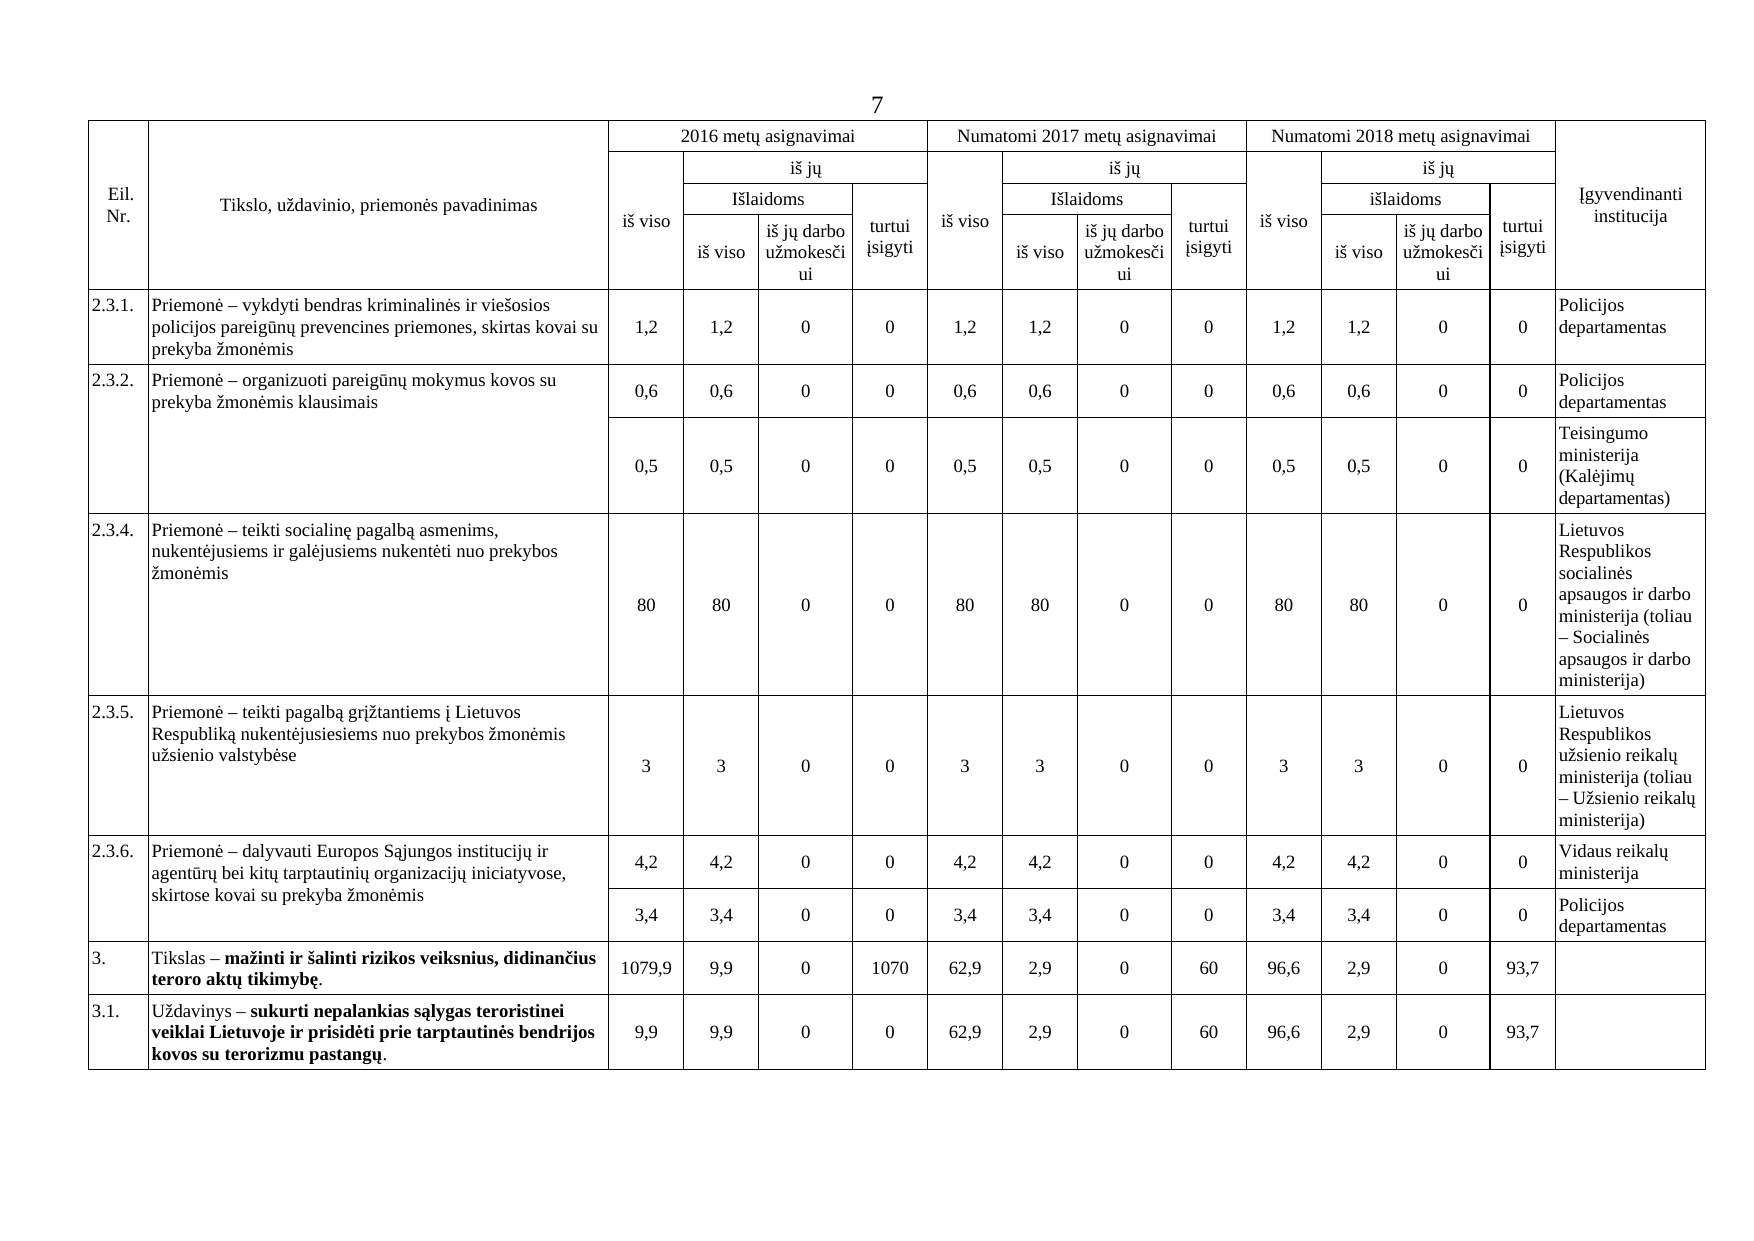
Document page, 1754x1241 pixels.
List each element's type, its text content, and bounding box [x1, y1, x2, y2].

table_cell 0 [853, 365, 927, 417]
table_cell iš viso [1003, 215, 1077, 289]
table_cell 80 [1003, 514, 1077, 695]
table_cell 4,2 [928, 836, 1002, 888]
table_cell 0 [853, 418, 927, 513]
table_cell 80 [1247, 514, 1321, 695]
table_cell 0 [853, 290, 927, 363]
table_cell 0 [1078, 290, 1171, 363]
table_cell 0 [1397, 696, 1489, 835]
table_cell turtui įsigyti [853, 184, 927, 289]
table_cell 0 [1397, 514, 1489, 695]
table_cell 62,9 [928, 942, 1002, 994]
table_cell 0 [1172, 696, 1246, 835]
table_cell 3 [1247, 696, 1321, 835]
table_cell 0,6 [684, 365, 758, 417]
table_cell 3,4 [1322, 889, 1396, 941]
table_cell 3,4 [928, 889, 1002, 941]
table_cell 0 [1172, 418, 1246, 513]
table_cell 3,4 [684, 889, 758, 941]
table_cell 96,6 [1247, 942, 1321, 994]
table_cell 60 [1172, 942, 1246, 994]
table_cell 0 [1172, 290, 1246, 363]
table_cell 0 [1172, 836, 1246, 888]
table_cell 3 [609, 696, 683, 835]
table_cell 0 [1078, 696, 1171, 835]
table_cell 0 [1172, 365, 1246, 417]
table_cell turtui įsigyti [1172, 184, 1246, 289]
table_cell 80 [684, 514, 758, 695]
table_cell 1,2 [928, 290, 1002, 363]
table_cell 0,6 [609, 365, 683, 417]
table_cell 3,4 [609, 889, 683, 941]
table_cell 62,9 [928, 995, 1002, 1069]
table_cell 2.3.2. [89, 365, 148, 513]
table_cell Lietuvos Respublikos užsienio reikalų ministerija (toliau – Užsienio reikalų ministerija) [1556, 696, 1705, 835]
table_cell 1,2 [1247, 290, 1321, 363]
table_cell 0 [1078, 418, 1171, 513]
table_cell Išlaidoms [684, 184, 852, 214]
table_cell 0,6 [1247, 365, 1321, 417]
table_cell 0 [1397, 889, 1489, 941]
table_cell 0 [759, 836, 852, 888]
table_cell iš viso [609, 152, 683, 289]
table_cell Vidaus reikalų ministerija [1556, 836, 1705, 888]
table_cell iš viso [1247, 152, 1321, 289]
table_cell 2.3.4. [89, 514, 148, 695]
table_cell 0 [1491, 365, 1555, 417]
table_cell [1556, 995, 1705, 1069]
table_cell 0,6 [928, 365, 1002, 417]
table_cell Policijos departamentas [1556, 889, 1705, 941]
table_cell Lietuvos Respublikos socialinės apsaugos ir darbo ministerija (toliau – Socialinės apsaugos ir darbo ministerija) [1556, 514, 1705, 695]
table_cell 0 [1172, 889, 1246, 941]
table_cell 2.3.1. [89, 290, 148, 363]
table_cell iš jų [1322, 152, 1555, 183]
table_cell Išlaidoms [1003, 184, 1171, 214]
table_cell 0 [1078, 836, 1171, 888]
table_cell 3,4 [1003, 889, 1077, 941]
table_cell 80 [928, 514, 1002, 695]
table_cell 0 [853, 836, 927, 888]
table_cell 0 [759, 514, 852, 695]
table_cell 3 [1322, 696, 1396, 835]
table_cell 4,2 [684, 836, 758, 888]
table_cell 96,6 [1247, 995, 1321, 1069]
table_cell 2,9 [1322, 942, 1396, 994]
table_header Tikslo, uždavinio, priemonės pavadinimas [149, 121, 608, 289]
table_cell Policijos departamentas [1556, 290, 1705, 363]
table_cell 0,5 [1003, 418, 1077, 513]
table_cell 0 [1397, 290, 1489, 363]
table_cell 0,5 [684, 418, 758, 513]
table_cell 3 [928, 696, 1002, 835]
table_cell iš jų [1003, 152, 1246, 183]
table_cell 0 [759, 942, 852, 994]
table_cell 1,2 [1322, 290, 1396, 363]
table_cell 0 [1491, 418, 1555, 513]
table_cell 0 [1491, 889, 1555, 941]
table_cell Priemonė – dalyvauti Europos Sąjungos institucijų ir agentūrų bei kitų tarptautinių organizacijų iniciatyvose, skirtose kovai su prekyba žmonėmis [149, 836, 608, 941]
table_cell 9,9 [684, 995, 758, 1069]
table_cell 0 [1078, 889, 1171, 941]
table_cell 0 [1172, 514, 1246, 695]
table_cell iš jų darbo užmokesčiui [759, 215, 852, 289]
table_cell 3.1. [89, 995, 148, 1069]
table_cell iš viso [1322, 215, 1396, 289]
table_cell Tikslas – mažinti ir šalinti rizikos veiksnius, didinančius teroro aktų tikimybę. [149, 942, 608, 994]
table_cell 2,9 [1003, 942, 1077, 994]
table_cell 4,2 [1247, 836, 1321, 888]
table_cell Teisingumo ministerija (Kalėjimų departamentas) [1556, 418, 1705, 513]
table_cell 93,7 [1491, 942, 1555, 994]
table_cell 0 [1491, 514, 1555, 695]
table_cell 1,2 [609, 290, 683, 363]
table_cell Uždavinys – sukurti nepalankias sąlygas teroristinei veiklai Lietuvoje ir prisidėti prie tarptautinės bendrijos kovos su terorizmu pastangų. [149, 995, 608, 1069]
table_cell 0,5 [1247, 418, 1321, 513]
table_cell 0 [1078, 995, 1171, 1069]
table_cell 0,5 [609, 418, 683, 513]
table_cell 1,2 [1003, 290, 1077, 363]
table_cell 0 [759, 365, 852, 417]
table_cell 0 [853, 995, 927, 1069]
table_cell 0 [1491, 836, 1555, 888]
table_cell iš jų darbo užmokesčiui [1078, 215, 1171, 289]
table_cell 0 [1397, 942, 1489, 994]
table_cell 3,4 [1247, 889, 1321, 941]
table_cell 0,6 [1322, 365, 1396, 417]
table_cell 1,2 [684, 290, 758, 363]
table_header Įgyvendinanti institucija [1556, 121, 1705, 289]
table_cell 0 [853, 514, 927, 695]
table_cell 0 [759, 290, 852, 363]
table_cell 4,2 [609, 836, 683, 888]
table_cell 80 [1322, 514, 1396, 695]
table_cell 4,2 [1003, 836, 1077, 888]
table_cell 2.3.6. [89, 836, 148, 941]
table_cell iš viso [928, 152, 1002, 289]
table_cell 0,6 [1003, 365, 1077, 417]
table_cell iš viso [684, 215, 758, 289]
table_cell 0,5 [1322, 418, 1396, 513]
table_cell 0 [759, 696, 852, 835]
table_header Eil. Nr. [89, 121, 148, 289]
table_cell 3 [684, 696, 758, 835]
table_cell 0 [759, 889, 852, 941]
table_cell 1079,9 [609, 942, 683, 994]
table_cell 3 [1003, 696, 1077, 835]
table_cell 0 [853, 696, 927, 835]
table_cell 9,9 [684, 942, 758, 994]
table_cell 0 [1078, 514, 1171, 695]
table_cell Priemonė – teikti pagalbą grįžtantiems į Lietuvos Respubliką nukentėjusiesiems nuo prekybos žmonėmis užsienio valstybėse [149, 696, 608, 835]
table_cell 0 [1397, 418, 1489, 513]
table_cell iš jų darbo užmokesčiui [1397, 215, 1489, 289]
table_cell 0 [1397, 365, 1489, 417]
table_cell 9,9 [609, 995, 683, 1069]
table_cell 4,2 [1322, 836, 1396, 888]
table_cell turtui įsigyti [1491, 184, 1555, 289]
table_cell išlaidoms [1322, 184, 1489, 214]
table_cell 1070 [853, 942, 927, 994]
table_header Numatomi 2017 metų asignavimai [928, 121, 1246, 151]
table_header Numatomi 2018 metų asignavimai [1247, 121, 1555, 151]
table_cell 2.3.5. [89, 696, 148, 835]
table_cell 0 [1491, 290, 1555, 363]
table_cell Policijos departamentas [1556, 365, 1705, 417]
table_cell 3. [89, 942, 148, 994]
table_cell 0 [759, 418, 852, 513]
table_cell 0 [1078, 365, 1171, 417]
table_cell Priemonė – organizuoti pareigūnų mokymus kovos su prekyba žmonėmis klausimais [149, 365, 608, 513]
table_cell 0 [853, 889, 927, 941]
table_cell 0 [1078, 942, 1171, 994]
table_cell Priemonė – vykdyti bendras kriminalinės ir viešosios policijos pareigūnų prevencines priemones, skirtas kovai su prekyba žmonėmis [149, 290, 608, 363]
table_cell iš jų [684, 152, 927, 183]
table_cell 0 [759, 995, 852, 1069]
table_cell 2,9 [1322, 995, 1396, 1069]
table_cell Priemonė – teikti socialinę pagalbą asmenims, nukentėjusiems ir galėjusiems nukentėti nuo prekybos žmonėmis [149, 514, 608, 695]
table_cell 2,9 [1003, 995, 1077, 1069]
table_cell 60 [1172, 995, 1246, 1069]
table_cell 0 [1491, 696, 1555, 835]
table_cell [1556, 942, 1705, 994]
table_header 2016 metų asignavimai [609, 121, 927, 151]
table_cell 0,5 [928, 418, 1002, 513]
table_cell 80 [609, 514, 683, 695]
table_cell 0 [1397, 995, 1489, 1069]
table_cell 0 [1397, 836, 1489, 888]
table_cell 93,7 [1491, 995, 1555, 1069]
